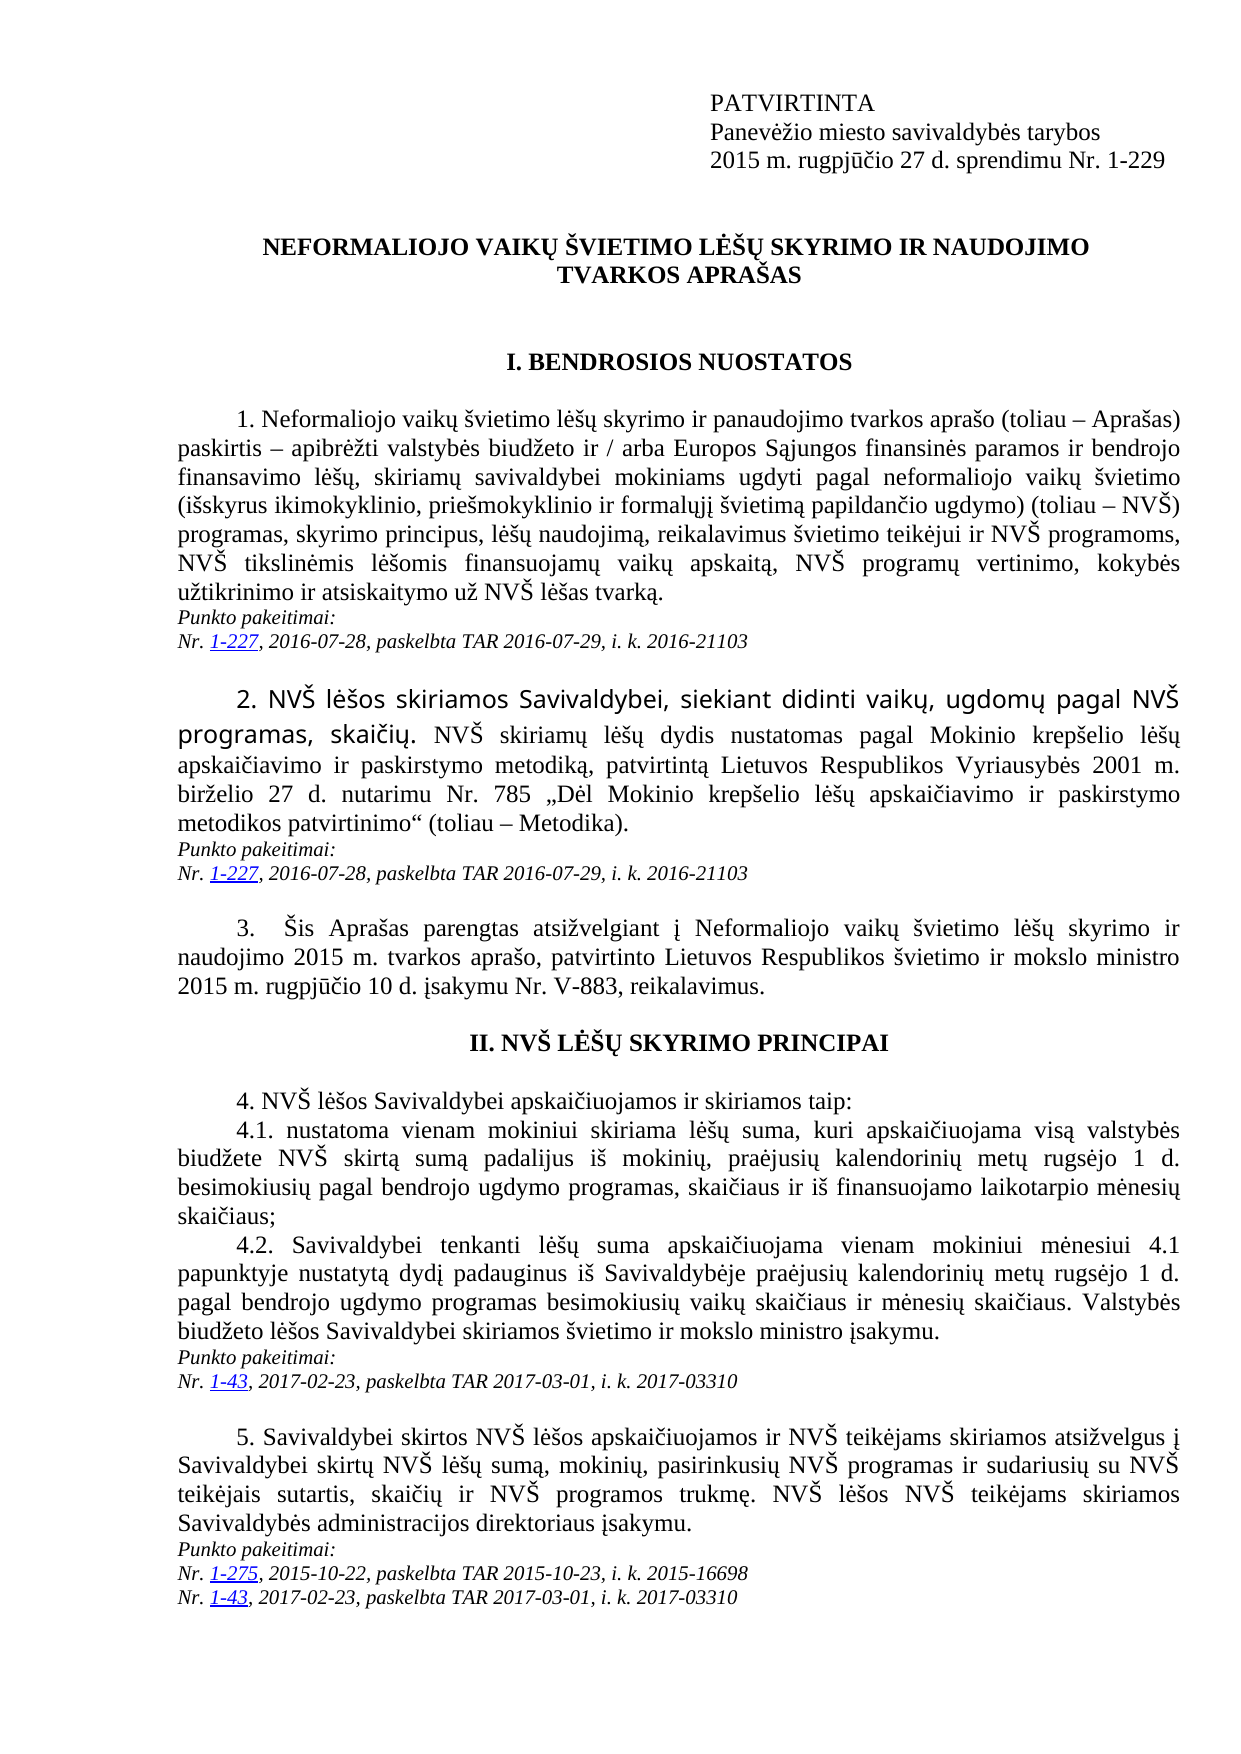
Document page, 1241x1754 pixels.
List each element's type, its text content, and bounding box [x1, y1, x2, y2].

text Punkto pakeitimai: [177, 837, 1181, 861]
text 4. NVŠ lėšos Savivaldybei apskaičiuojamos ir skiriamos taip: [177, 1086, 1181, 1115]
text Nr. 1-275, 2015-10-22, paskelbta TAR 2015-10-23, i. k. 2015-16698 [177, 1561, 1181, 1585]
text 2015 m. rugpjūčio 27 d. sprendimu Nr. 1-229 [575, 145, 1181, 174]
text Nr. 1-43, 2017-02-23, paskelbta TAR 2017-03-01, i. k. 2017-03310 [177, 1585, 1181, 1609]
text Punkto pakeitimai: [177, 1345, 1181, 1369]
text I. BENDROSIOS NUOSTATOS [177, 347, 1181, 375]
text Nr. 1-43, 2017-02-23, paskelbta TAR 2017-03-01, i. k. 2017-03310 [177, 1369, 1181, 1393]
text 4.1. nustatoma vienam mokiniui skiriama lėšų suma, kuri apskaičiuojama visą valstybės biudžete NVŠ skirtą sumą padalijus iš mokinių, praėjusių kalendorinių metų rugsėjo 1 d. besimokiusių pagal bendrojo ugdymo programas, skaičiaus ir iš finansuojamo laikotarpio mėnesių skaičiaus; [177, 1115, 1181, 1230]
text Punkto pakeitimai: [177, 1537, 1181, 1561]
text Nr. 1-227, 2016-07-28, paskelbta TAR 2016-07-29, i. k. 2016-21103 [177, 861, 1181, 885]
text 4.2. Savivaldybei tenkanti lėšų suma apskaičiuojama vienam mokiniui mėnesiui 4.1 papunktyje nustatytą dydį padauginus iš Savivaldybėje praėjusių kalendorinių metų rugsėjo 1 d. pagal bendrojo ugdymo programas besimokiusių vaikų skaičiaus ir mėnesių skaičiaus. Valstybės biudžeto lėšos Savivaldybei skiriamos švietimo ir mokslo ministro įsakymu. [177, 1230, 1181, 1345]
text II. nVŠ lėšų skyrimo PRINCIPAI [177, 1028, 1181, 1057]
text 1. Neformaliojo vaikų švietimo lėšų skyrimo ir panaudojimo tvarkos aprašo (toliau – Aprašas) paskirtis – apibrėžti valstybės biudžeto ir / arba Europos Sąjungos finansinės paramos ir bendrojo finansavimo lėšų, skiriamų savivaldybei mokiniams ugdyti pagal neformaliojo vaikų švietimo (išskyrus ikimokyklinio, priešmokyklinio ir formalųjį švietimą papildančio ugdymo) (toliau – NVŠ) programas, skyrimo principus, lėšų naudojimą, reikalavimus švietimo teikėjui ir NVŠ programoms, NVŠ tikslinėmis lėšomis finansuojamų vaikų apskaitą, NVŠ programų vertinimo, kokybės užtikrinimo ir atsiskaitymo už NVŠ lėšas tvarką. [177, 404, 1181, 605]
text 2. NVŠ lėšos skiriamos Savivaldybei, siekiant didinti vaikų, ugdomų pagal NVŠ programas, skaičių. NVŠ skiriamų lėšų dydis nustatomas pagal Mokinio krepšelio lėšų apskaičiavimo ir paskirstymo metodiką, patvirtintą Lietuvos Respublikos Vyriausybės 2001 m. birželio 27 d. nutarimu Nr. 785 „Dėl Mokinio krepšelio lėšų apskaičiavimo ir paskirstymo metodikos patvirtinimo“ (toliau – Metodika). [177, 682, 1181, 837]
text 5. Savivaldybei skirtos NVŠ lėšos apskaičiuojamos ir NVŠ teikėjams skiriamos atsižvelgus į Savivaldybei skirtų NVŠ lėšų sumą, mokinių, pasirinkusių NVŠ programas ir sudariusių su NVŠ teikėjais sutartis, skaičių ir NVŠ programos trukmę. NVŠ lėšos NVŠ teikėjams skiriamos Savivaldybės administracijos direktoriaus įsakymu. [177, 1422, 1181, 1537]
text 3. Šis Aprašas parengtas atsižvelgiant į Neformaliojo vaikų švietimo lėšų skyrimo ir naudojimo 2015 m. tvarkos aprašo, patvirtinto Lietuvos Respublikos švietimo ir mokslo ministro 2015 m. rugpjūčio 10 d. įsakymu Nr. V-883, reikalavimus. [177, 913, 1181, 1000]
text Punkto pakeitimai: [177, 605, 1181, 629]
text Nr. 1-227, 2016-07-28, paskelbta TAR 2016-07-29, i. k. 2016-21103 [177, 629, 1181, 653]
text PATVIRTINTA [575, 88, 1181, 117]
text TVARKOS APRAŠAS [177, 260, 1181, 289]
text Panevėžio miesto savivaldybės tarybos [575, 117, 1181, 145]
text NEFORMALIOJO VAIKŲ ŠVIETIMO LĖŠŲ SKYRIMO IR NAUDOJIMO [177, 232, 1181, 260]
